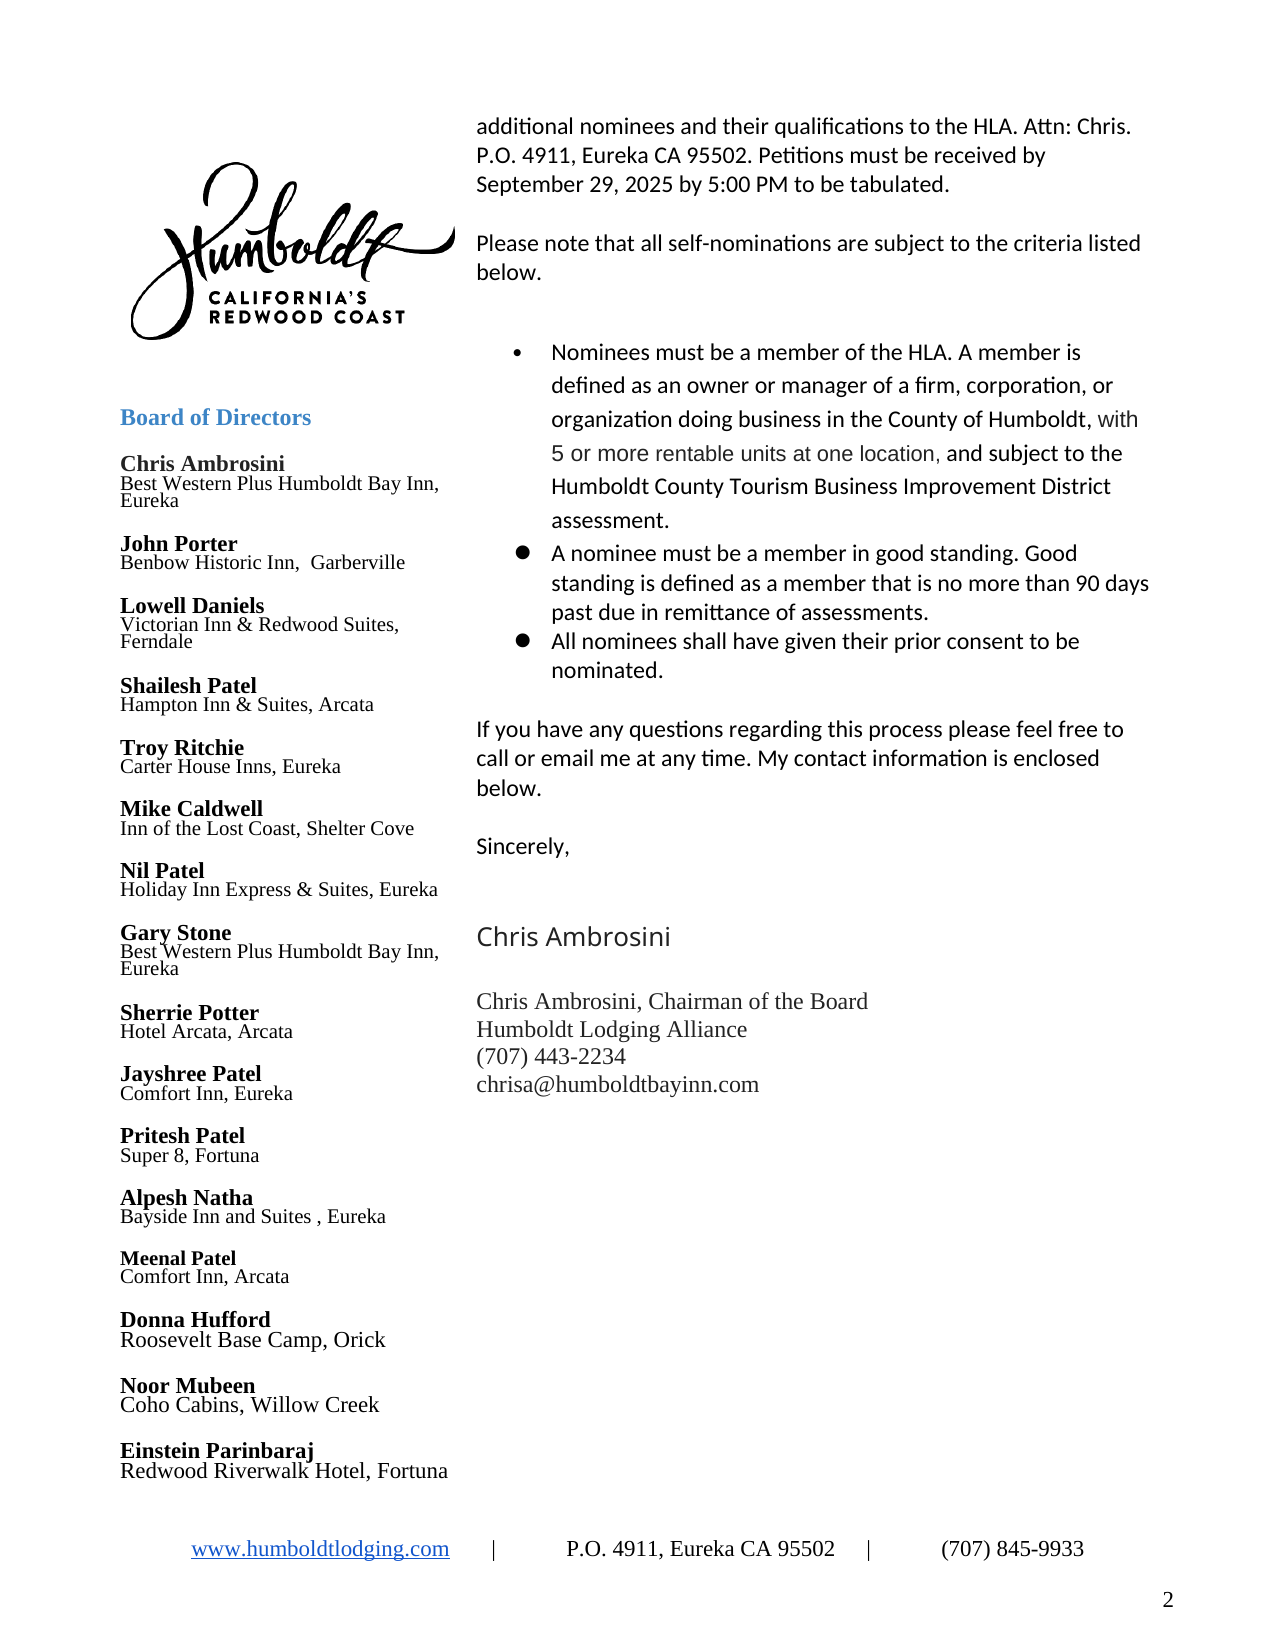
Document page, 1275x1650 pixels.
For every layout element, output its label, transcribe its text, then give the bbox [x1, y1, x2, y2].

table_header Board of Directors Chris Ambrosini Best Western Plus Humboldt Bay Inn, Eureka John Porter Benbow Historic Inn, Garberville Lowell Daniels Victorian Inn & Redwood Suites, Ferndale Shailesh Patel Hampton Inn & Suites, Arcata Troy Ritchie Carter House Inns, Eureka Mike Caldwell Inn of the Lost Coast, Shelter Cove Nil Patel Holiday Inn Express & Suites, Eureka Gary Stone Best Western Plus Humboldt Bay Inn, Eureka Sherrie Potter Hotel Arcata, Arcata Jayshree Patel Comfort Inn, Eureka Pritesh Patel Super 8, Fortuna Alpesh Natha Bayside Inn and Suites , Eureka Meenal Patel Comfort Inn, Arcata Donna Hufford Roosevelt Base Camp, Orick Noor Mubeen Coho Cabins, Willow Creek Einstein Parinbaraj Redwood Riverwalk Hotel, Fortuna [113, 104, 469, 1490]
table_header additional nominees and their qualifications to the HLA. Attn: Chris. P.O. 4911, Eureka CA 95502. Petitions must be received by September 29, 2025 by 5:00 PM to be tabulated. Please note that all self-nominations are subject to the criteria listed below. Nominees must be a member of the HLA. A member is defined as an owner or manager of a firm, corporation, or organization doing business in the County of Humboldt, with 5 or more rentable units at one location, and subject to the Humboldt County Tourism Business Improvement District assessment. A nominee must be a member in good standing. Good standing is defined as a member that is no more than 90 days past due in remittance of assessments. All nominees shall have given their prior consent to be nominated. If you have any questions regarding this process please feel free to call or email me at any time. My contact information is enclosed below. Sincerely, Chris Ambrosini Chris Ambrosini, Chairman of the Board Humboldt Lodging Alliance (707) 443-2234 chrisa@humboldtbayinn.com [469, 104, 1162, 1490]
picture [131, 162, 455, 340]
